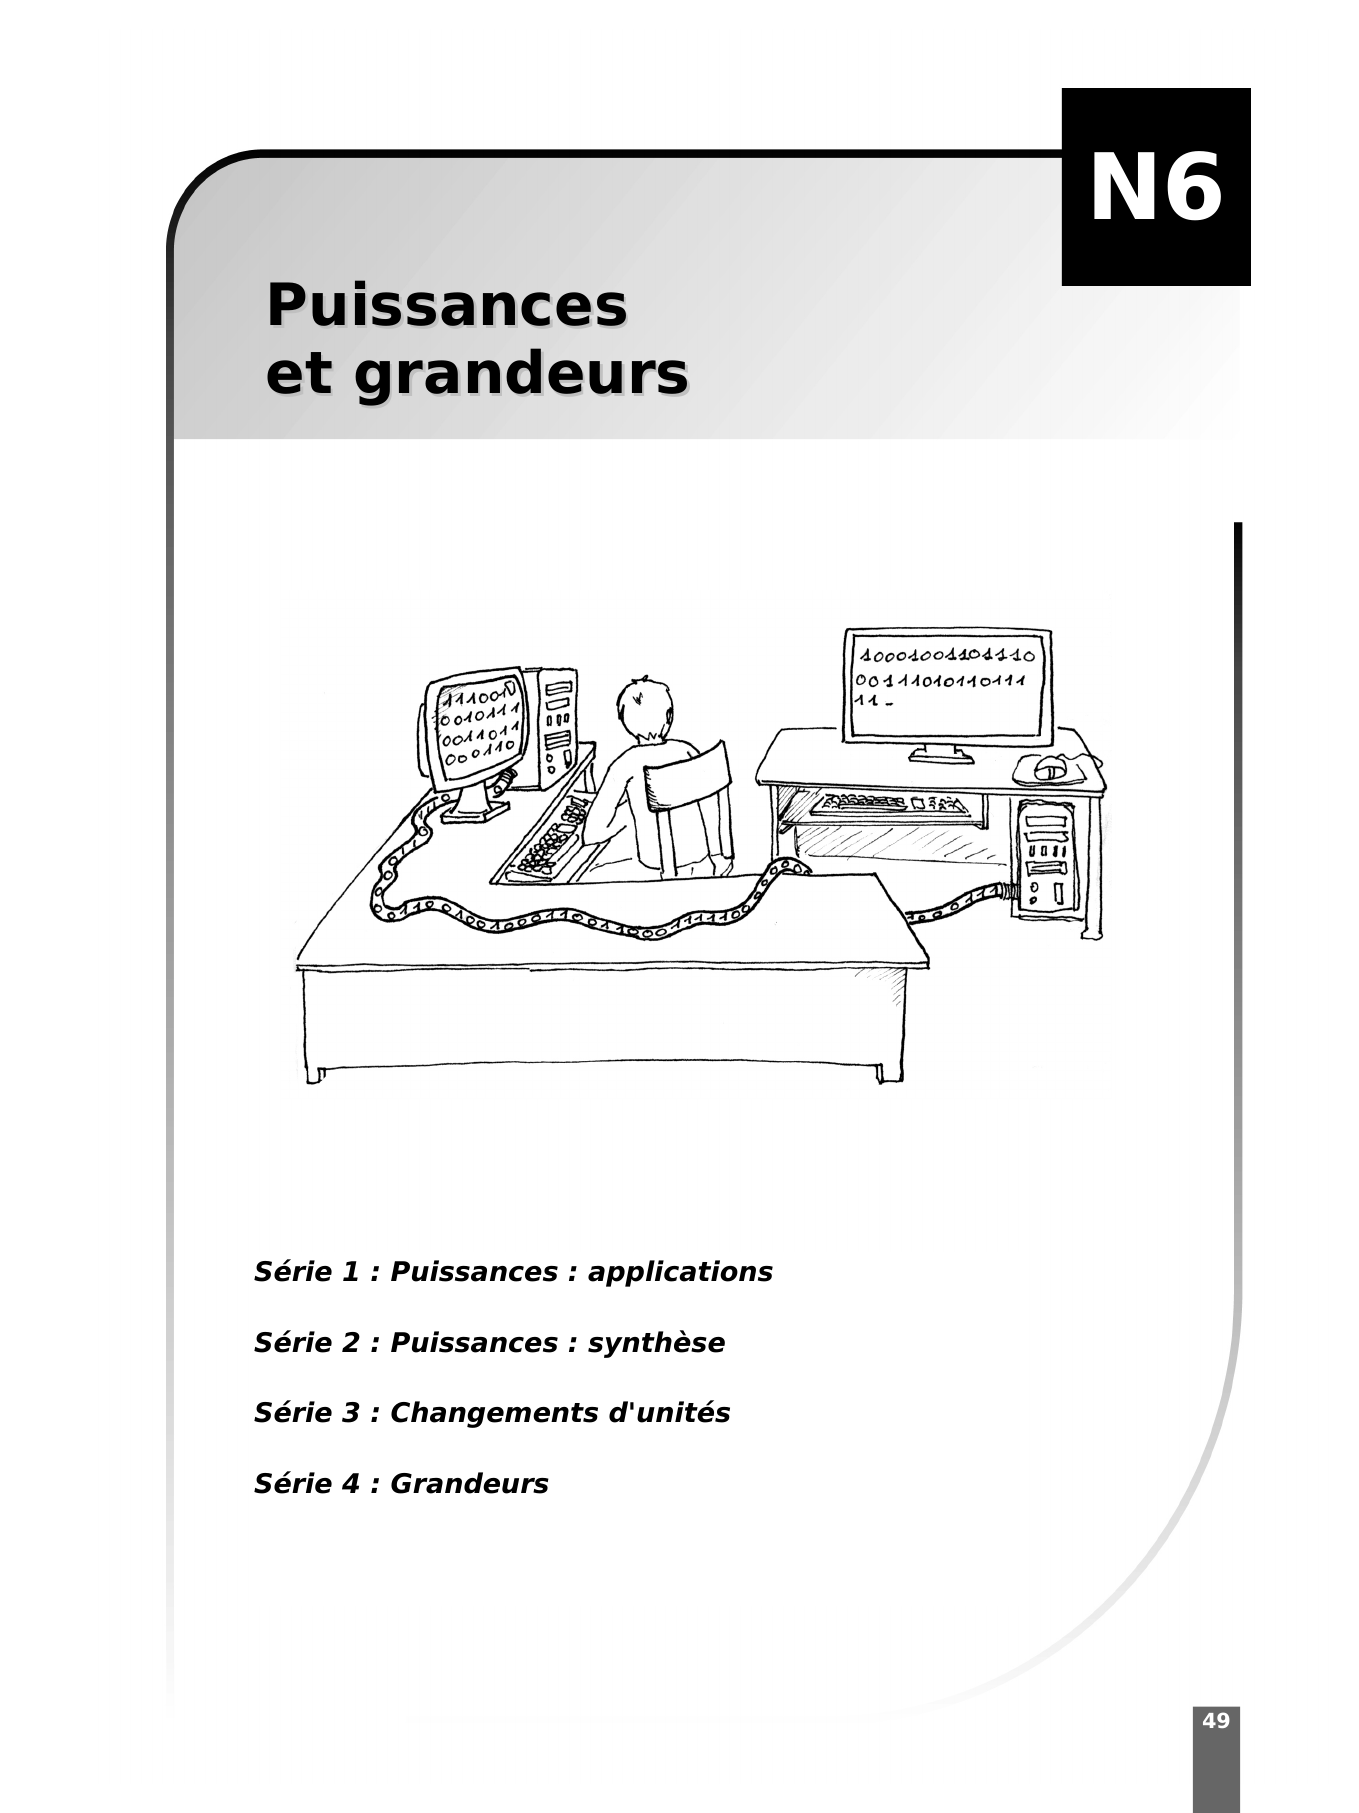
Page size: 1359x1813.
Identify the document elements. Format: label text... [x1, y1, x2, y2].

text Série 3 : Changements d'unités [254, 1394, 1026, 1429]
text Série 2 : Puissances : synthèse [254, 1323, 1026, 1358]
text Série 1 : Puissances : applications [254, 1252, 1026, 1287]
picture [88, 29, 1329, 1784]
text N6 [1086, 134, 1236, 241]
text Série 4 : Grandeurs [254, 1464, 1026, 1500]
